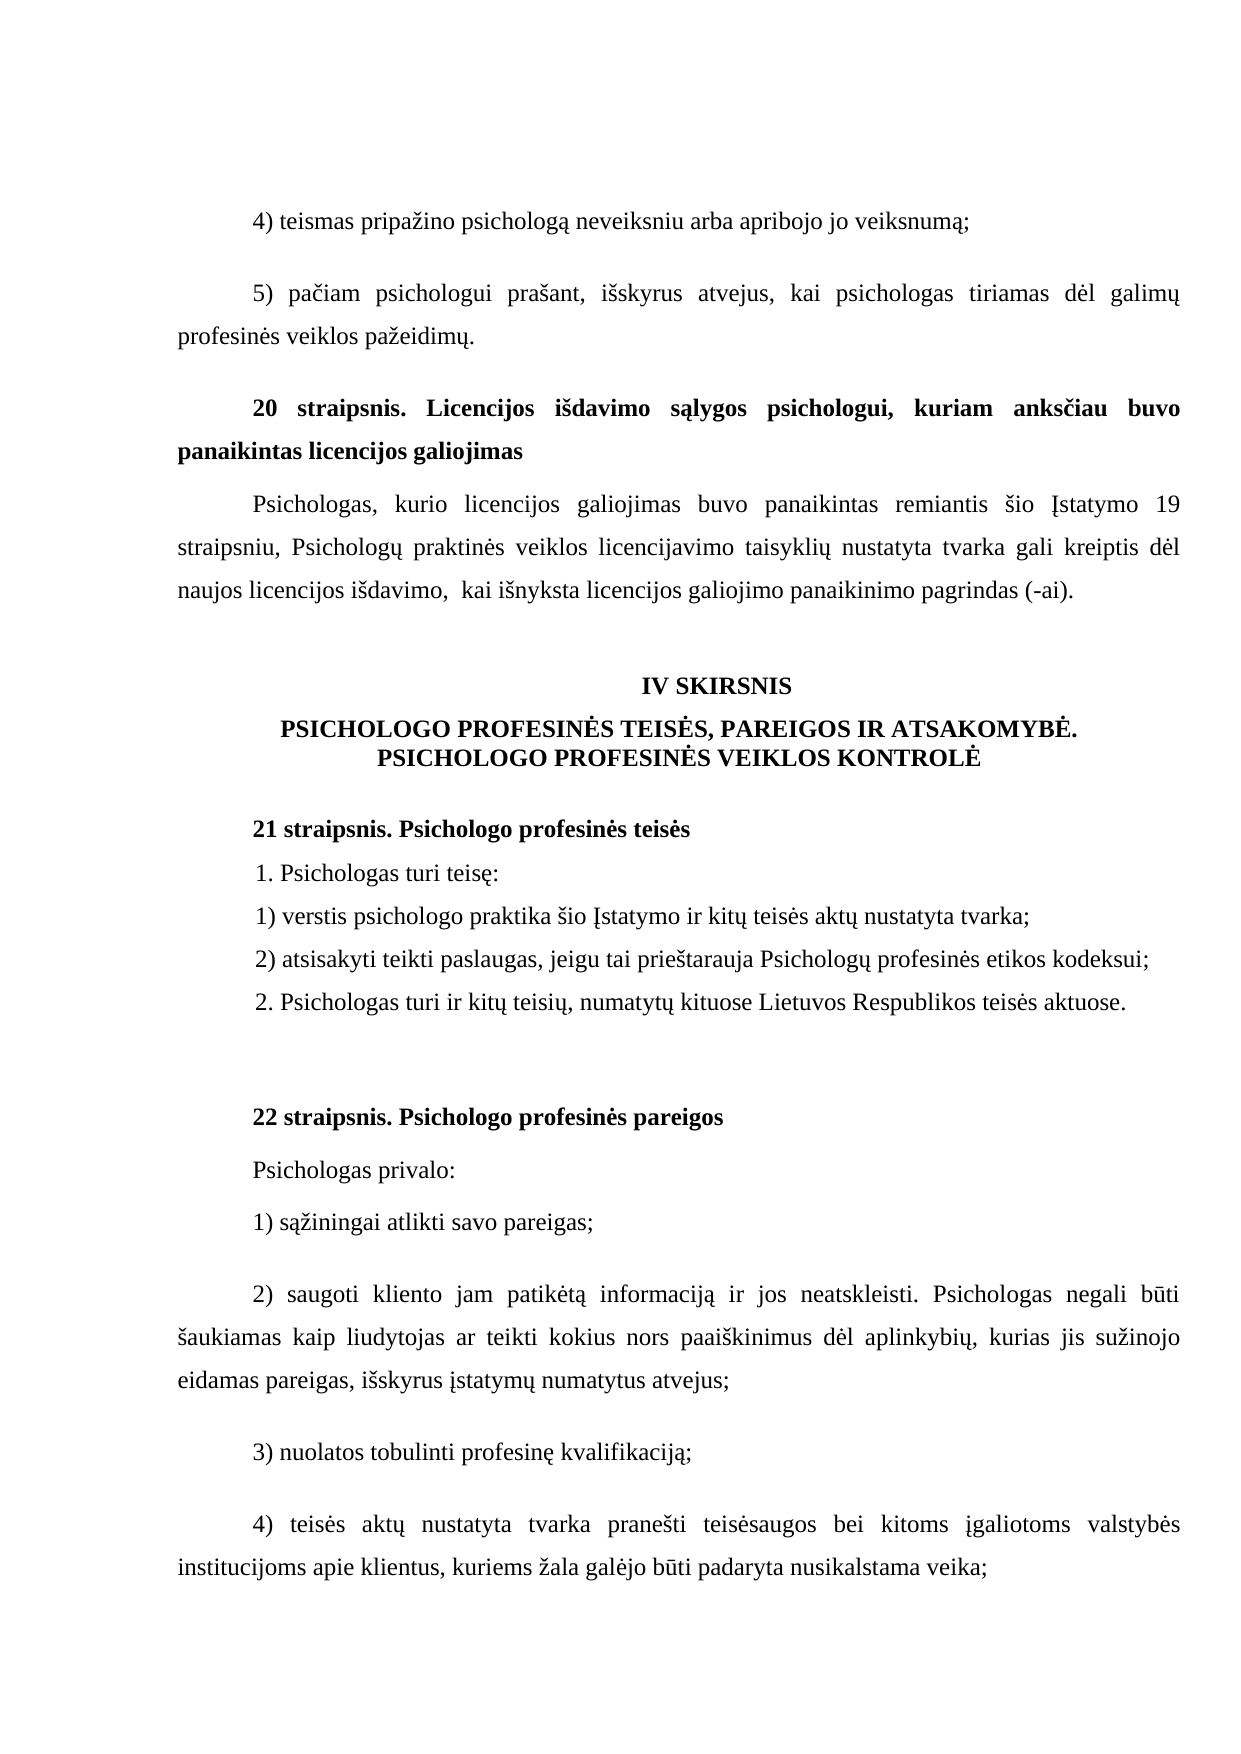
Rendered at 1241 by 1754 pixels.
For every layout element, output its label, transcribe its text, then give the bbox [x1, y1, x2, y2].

text 22 straipsnis. Psichologo profesinės pareigos [177, 1102, 1181, 1131]
text 5) pačiam psichologui prašant, išskyrus atvejus, kai psichologas tiriamas dėl galimų profesinės veiklos pažeidimų. [177, 278, 1181, 350]
text Psichologas, kurio licencijos galiojimas buvo panaikintas remiantis šio Įstatymo 19 straipsniu, Psichologų praktinės veiklos licencijavimo taisyklių nustatyta tvarka gali kreiptis dėl naujos licencijos išdavimo, kai išnyksta licencijos galiojimo panaikinimo pagrindas (-ai). [177, 489, 1181, 604]
text 4) teismas pripažino psichologą neveiksniu arba apribojo jo veiksnumą; [177, 206, 1181, 235]
text 2) saugoti kliento jam patikėtą informaciją ir jos neatskleisti. Psichologas negali būti šaukiamas kaip liudytojas ar teikti kokius nors paaiškinimus dėl aplinkybių, kurias jis sužinojo eidamas pareigas, išskyrus įstatymų numatytus atvejus; [177, 1279, 1181, 1394]
text 2. Psichologas turi ir kitų teisių, numatytų kituose Lietuvos Respublikos teisės aktuose. [177, 987, 1181, 1016]
text 1) verstis psichologo praktika šio Įstatymo ir kitų teisės aktų nustatyta tvarka; [177, 901, 1181, 929]
text 3) nuolatos tobulinti profesinę kvalifikaciją; [177, 1437, 1181, 1466]
text 20 straipsnis. Licencijos išdavimo sąlygos psichologui, kuriam anksčiau buvo panaikintas licencijos galiojimas [177, 393, 1181, 465]
text Psichologas privalo: [177, 1155, 1181, 1183]
text IV SKIRSNIS [177, 671, 1181, 699]
text 1. Psichologas turi teisę: [177, 858, 1181, 886]
text PSICHOLOGO PROFESINĖS VEIKLOS KONTROLĖ [177, 743, 1181, 771]
text 2) atsisakyti teikti paslaugas, jeigu tai prieštarauja Psichologų profesinės etikos kodeksui; [177, 944, 1181, 973]
text 1) sąžiningai atlikti savo pareigas; [177, 1207, 1181, 1236]
text PSICHOLOGO PROFESINĖS TEISĖS, PAREIGOS IR ATSAKOMYBĖ. [177, 714, 1181, 743]
text 21 straipsnis. Psichologo profesinės teisės [177, 814, 1181, 843]
text 4) teisės aktų nustatyta tvarka pranešti teisėsaugos bei kitoms įgaliotoms valstybės institucijoms apie klientus, kuriems žala galėjo būti padaryta nusikalstama veika; [177, 1509, 1181, 1581]
